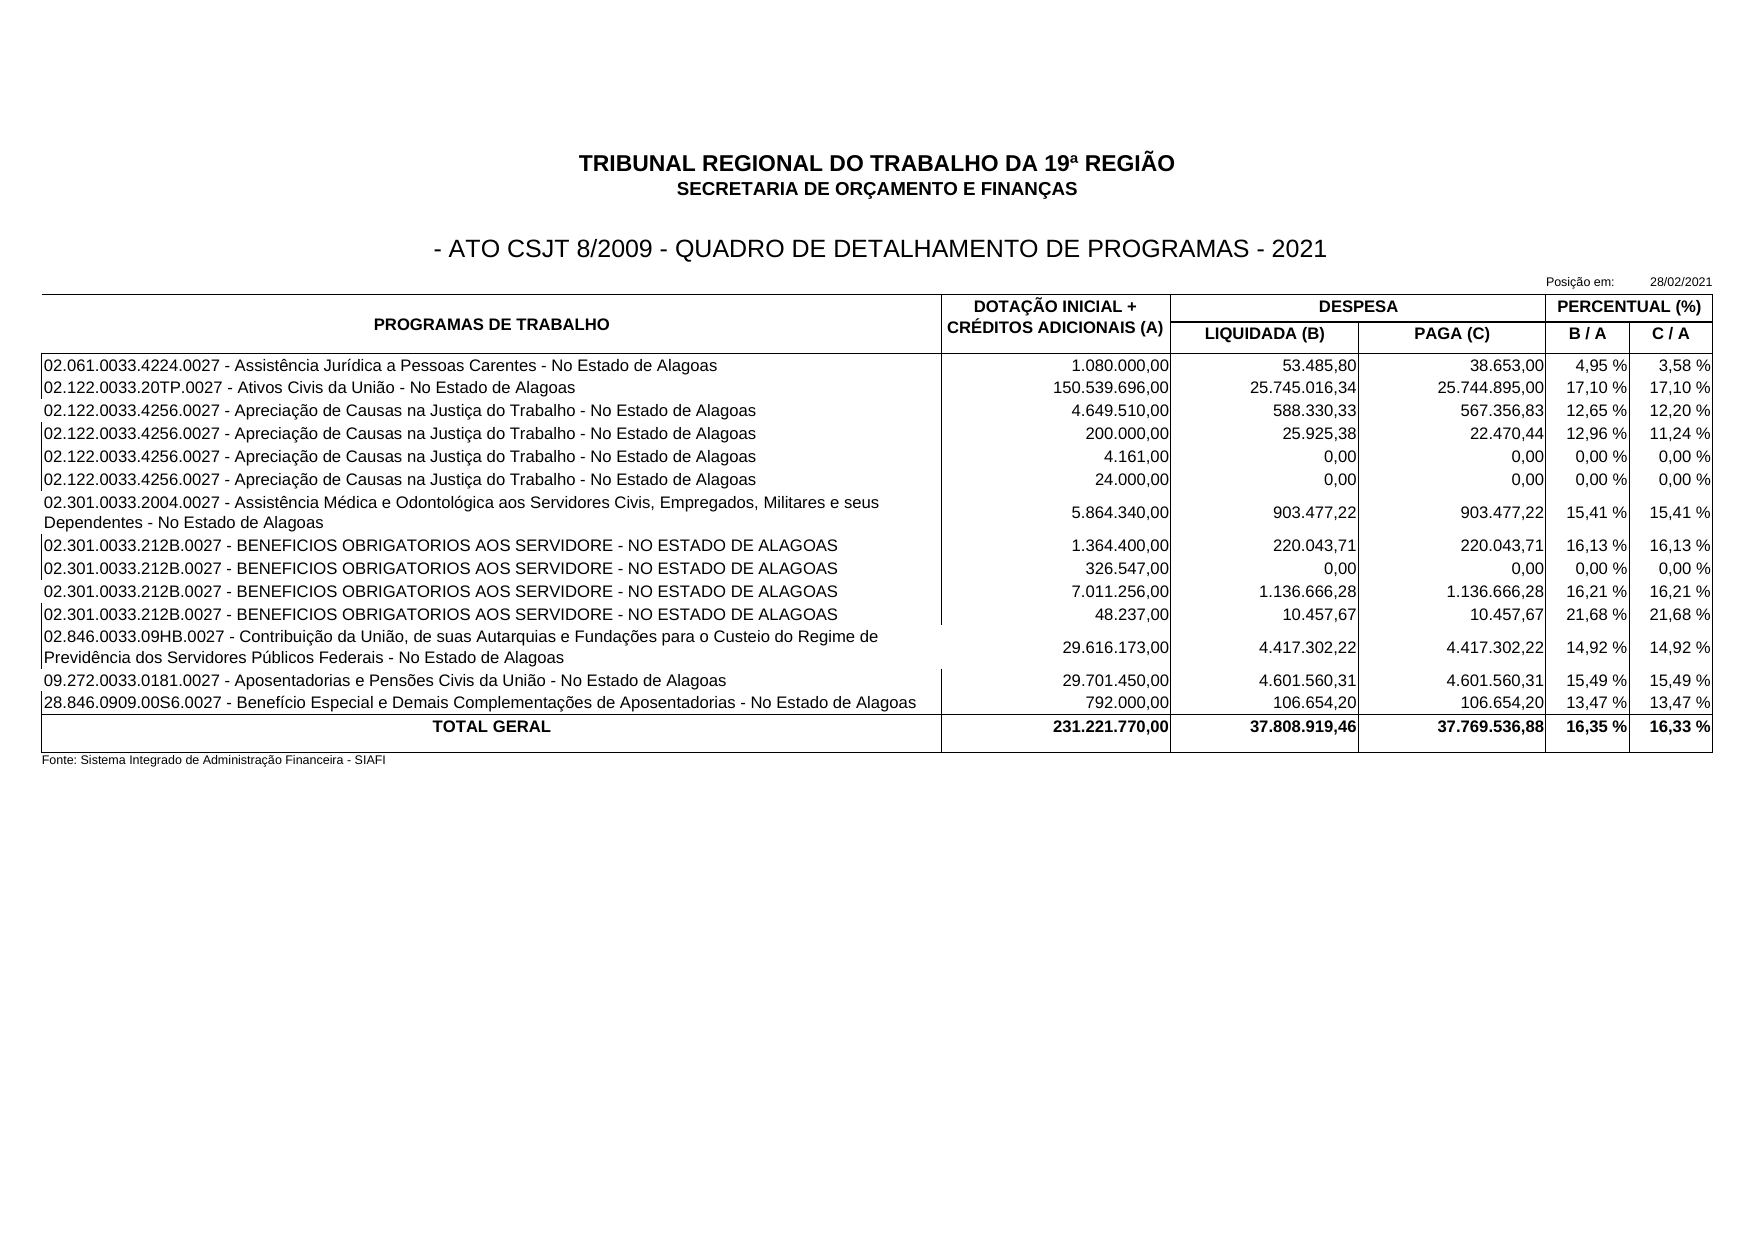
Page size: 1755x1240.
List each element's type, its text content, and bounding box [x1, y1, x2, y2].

table_cell 0,00 [1171, 445, 1358, 468]
table_cell 106.654,20 [1171, 691, 1358, 714]
table_cell PAGA (C) [1359, 323, 1545, 353]
table_cell 15,41 % [1546, 491, 1629, 534]
text TRIBUNAL REGIONAL DO TRABALHO DA 19ª REGIÃO [42, 150, 1712, 176]
table_cell 09.272.0033.0181.0027 - Aposentadorias e Pensões Civis da União - No Estado de Alagoas [42, 669, 941, 691]
table_cell 12,20 % [1630, 399, 1712, 422]
table_cell 02.301.0033.212B.0027 - BENEFICIOS OBRIGATORIOS AOS SERVIDORE - NO ESTADO DE ALAGOAS [42, 603, 941, 625]
table_cell 4,95 % [1546, 354, 1629, 376]
table_cell 21,68 % [1630, 603, 1712, 625]
table_cell 0,00 [1171, 557, 1358, 580]
table_cell 792.000,00 [942, 691, 1170, 714]
table_cell 326.547,00 [942, 557, 1170, 580]
table_cell 12,65 % [1546, 399, 1629, 422]
table_cell 15,41 % [1630, 491, 1712, 534]
table_header DOTAÇÃO INICIAL + CRÉDITOS ADICIONAIS (A) [942, 295, 1170, 353]
table_cell 10.457,67 [1359, 603, 1545, 625]
text SECRETARIA DE ORÇAMENTO E FINANÇAS [42, 178, 1712, 200]
table_cell 106.654,20 [1359, 691, 1545, 714]
table_cell 15,49 % [1546, 669, 1629, 691]
table_cell 13,47 % [1546, 691, 1629, 714]
table_cell 14,92 % [1630, 625, 1712, 668]
table_cell 16,13 % [1546, 534, 1629, 557]
table_cell 0,00 [1171, 468, 1358, 491]
table_cell 12,96 % [1546, 422, 1629, 445]
table_cell 0,00 % [1630, 557, 1712, 580]
table_cell 3,58 % [1630, 354, 1712, 376]
table_cell 4.601.560,31 [1359, 669, 1545, 691]
table_cell 13,47 % [1630, 691, 1712, 714]
table_cell 4.417.302,22 [1359, 625, 1545, 668]
table_cell LIQUIDADA (B) [1171, 323, 1358, 353]
table_cell 0,00 % [1546, 445, 1629, 468]
table_cell 4.601.560,31 [1171, 669, 1358, 691]
table_cell 4.161,00 [942, 445, 1170, 468]
table_cell 02.301.0033.212B.0027 - BENEFICIOS OBRIGATORIOS AOS SERVIDORE - NO ESTADO DE ALAGOAS [42, 580, 941, 603]
table_cell 14,92 % [1546, 625, 1629, 668]
table_cell 16,33 % [1630, 715, 1712, 752]
table_cell 02.122.0033.4256.0027 - Apreciação de Causas na Justiça do Trabalho - No Estado de Alagoas [42, 422, 941, 445]
table_cell 16,35 % [1546, 715, 1629, 752]
table_header DES [1171, 295, 1358, 321]
table_cell 02.122.0033.4256.0027 - Apreciação de Causas na Justiça do Trabalho - No Estado de Alagoas [42, 445, 941, 468]
table_cell 25.745.016,34 [1171, 376, 1358, 399]
table_cell 02.301.0033.2004.0027 - Assistência Médica e Odontológica aos Servidores Civis, Empregados, Militares e seus Dependentes - No Estado de Alagoas [42, 491, 941, 534]
table_cell 567.356,83 [1359, 399, 1545, 422]
table_cell 903.477,22 [1171, 491, 1358, 534]
table_cell 16,13 % [1630, 534, 1712, 557]
table_cell C / A [1630, 323, 1712, 353]
table_header PROGRAMAS DE TRABALHO [42, 295, 941, 353]
text Posição em: 28/02/2021 [42, 264, 1712, 292]
table_cell 29.616.173,00 [942, 625, 1170, 668]
table_cell 38.653,00 [1359, 354, 1545, 376]
table_cell 1.136.666,28 [1171, 580, 1358, 603]
table_cell 16,21 % [1630, 580, 1712, 603]
table_cell 4.417.302,22 [1171, 625, 1358, 668]
text Fonte: Sistema Integrado de Administração Financeira - SIAFI [42, 753, 1712, 767]
table_cell 0,00 [1359, 445, 1545, 468]
table_cell 29.701.450,00 [942, 669, 1170, 691]
table_cell 0,00 % [1546, 468, 1629, 491]
table_cell 37.769.536,88 [1359, 715, 1545, 752]
table_cell 0,00 % [1630, 468, 1712, 491]
table_cell 10.457,67 [1171, 603, 1358, 625]
table_cell TOTAL GERAL [42, 715, 941, 752]
table_cell 4.649.510,00 [942, 399, 1170, 422]
table_cell 7.011.256,00 [942, 580, 1170, 603]
table_header PERCENTUAL (%) [1546, 295, 1712, 321]
table_cell 02.301.0033.212B.0027 - BENEFICIOS OBRIGATORIOS AOS SERVIDORE - NO ESTADO DE ALAGOAS [42, 534, 941, 557]
table_cell 25.925,38 [1171, 422, 1358, 445]
table_cell 02.301.0033.212B.0027 - BENEFICIOS OBRIGATORIOS AOS SERVIDORE - NO ESTADO DE ALAGOAS [42, 557, 941, 580]
table_cell B / A [1546, 323, 1629, 353]
table_cell 0,00 % [1546, 557, 1629, 580]
table_cell 1.136.666,28 [1359, 580, 1545, 603]
table_cell 1.080.000,00 [942, 354, 1170, 376]
table_cell 150.539.696,00 [942, 376, 1170, 399]
table_cell 17,10 % [1630, 376, 1712, 399]
table_cell 5.864.340,00 [942, 491, 1170, 534]
table_cell 48.237,00 [942, 603, 1170, 625]
table_cell 16,21 % [1546, 580, 1629, 603]
table_cell 21,68 % [1546, 603, 1629, 625]
table_cell 02.061.0033.4224.0027 - Assistência Jurídica a Pessoas Carentes - No Estado de Alagoas [42, 354, 941, 376]
table_cell 588.330,33 [1171, 399, 1358, 422]
table_cell 17,10 % [1546, 376, 1629, 399]
table_header PESA [1358, 295, 1545, 321]
subtitle - ATO CSJT 8/2009 - QUADRO DE DETALHAMENTO DE PROGRAMAS - 2021 [42, 234, 1712, 262]
table_cell 02.846.0033.09HB.0027 - Contribuição da União, de suas Autarquias e Fundações para o Custeio do Regime de Previdência dos Servidores Públicos Federais - No Estado de Alagoas [42, 625, 942, 668]
table_cell 25.744.895,00 [1359, 376, 1545, 399]
table_cell 02.122.0033.4256.0027 - Apreciação de Causas na Justiça do Trabalho - No Estado de Alagoas [42, 468, 941, 491]
table_cell 24.000,00 [942, 468, 1170, 491]
table_cell 0,00 % [1630, 445, 1712, 468]
table_cell 22.470,44 [1359, 422, 1545, 445]
table_cell 0,00 [1359, 557, 1545, 580]
table_cell 15,49 % [1630, 669, 1712, 691]
table_cell 220.043,71 [1359, 534, 1545, 557]
table_cell 02.122.0033.20TP.0027 - Ativos Civis da União - No Estado de Alagoas [42, 376, 941, 399]
table_cell 1.364.400,00 [942, 534, 1170, 557]
table_cell 53.485,80 [1171, 354, 1358, 376]
table_cell 28.846.0909.00S6.0027 - Benefício Especial e Demais Complementações de Aposentadorias - No Estado de Alagoas [42, 691, 941, 714]
table_cell 200.000,00 [942, 422, 1170, 445]
table_cell 02.122.0033.4256.0027 - Apreciação de Causas na Justiça do Trabalho - No Estado de Alagoas [42, 399, 941, 422]
table_cell 903.477,22 [1359, 491, 1545, 534]
table_cell 37.808.919,46 [1171, 715, 1358, 752]
table_cell 231.221.770,00 [942, 715, 1170, 752]
table_cell 220.043,71 [1171, 534, 1358, 557]
table_cell 11,24 % [1630, 422, 1712, 445]
table_cell 0,00 [1359, 468, 1545, 491]
